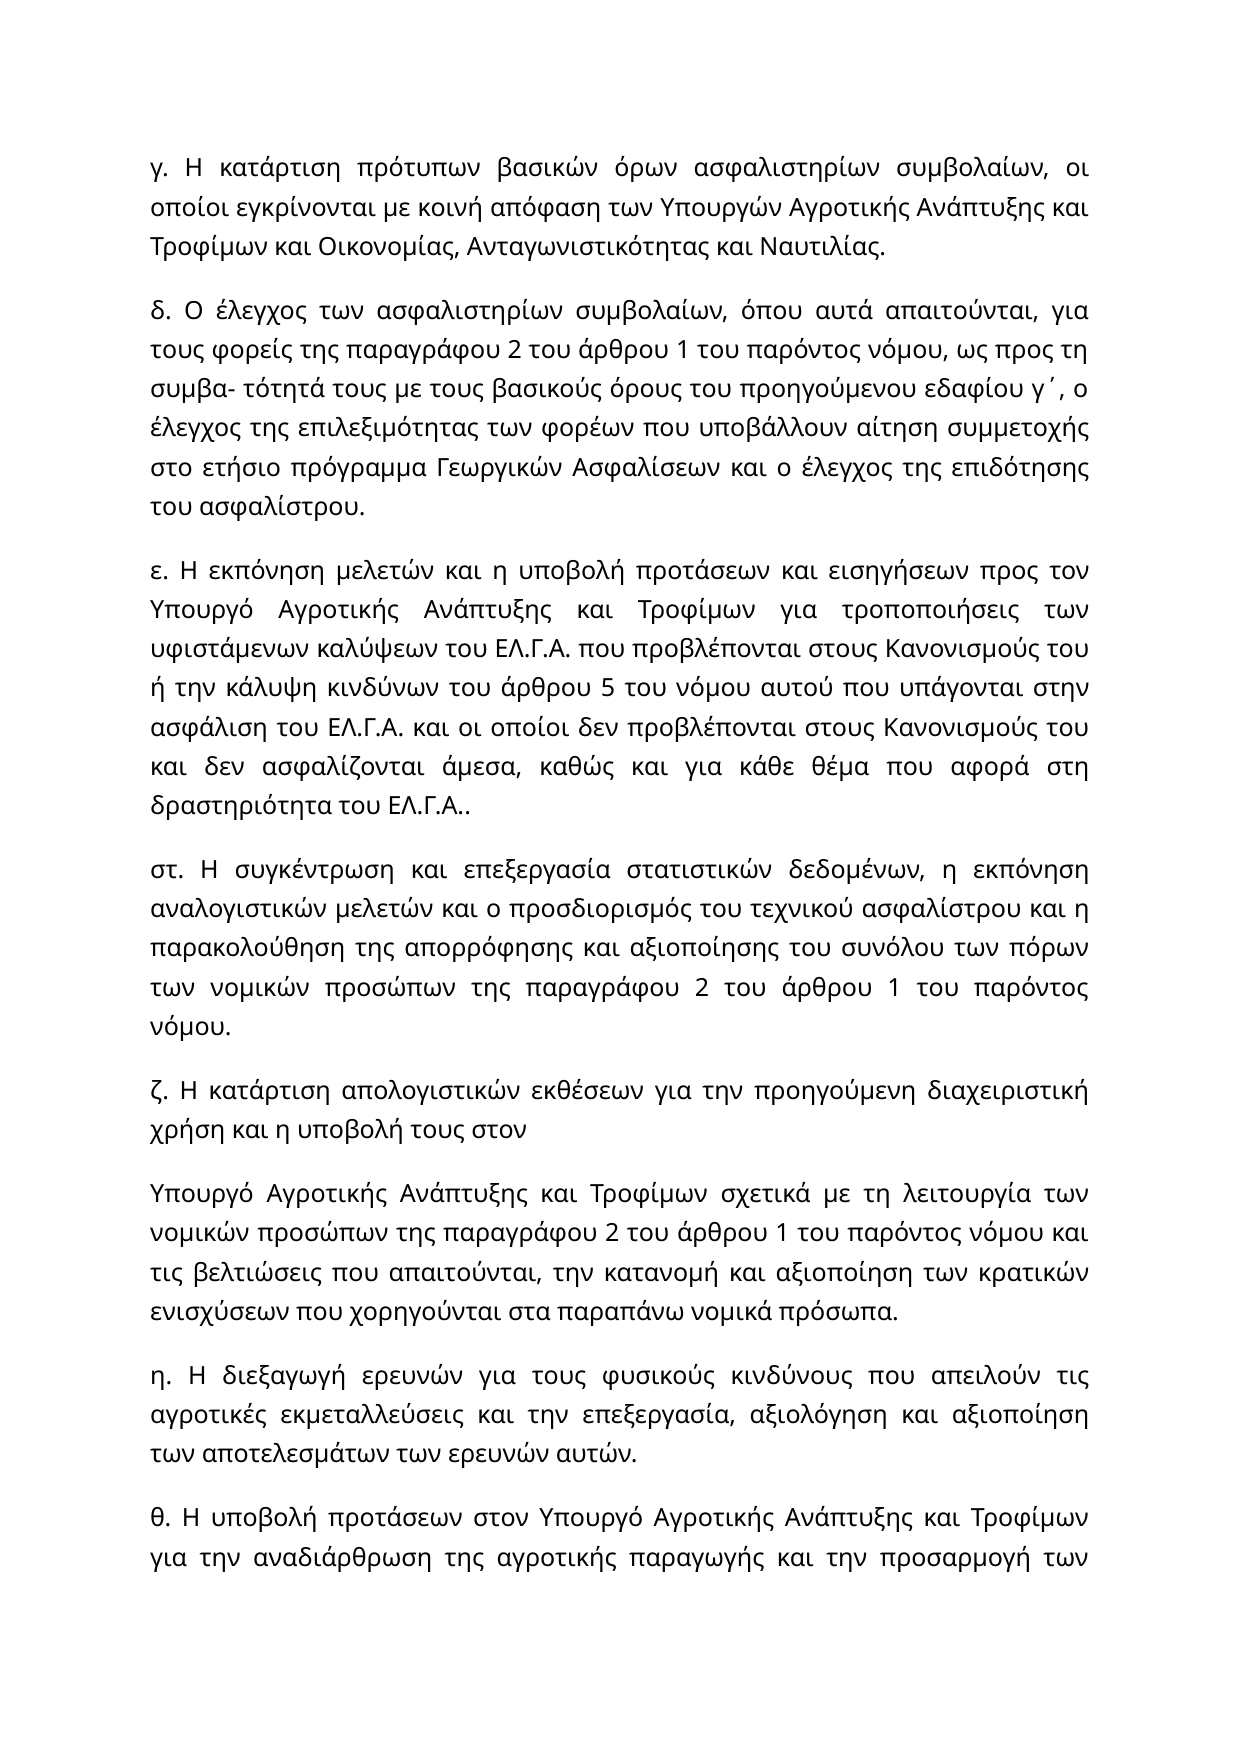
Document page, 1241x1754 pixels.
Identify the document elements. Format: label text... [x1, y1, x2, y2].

text στ. Η συγκέντρωση και επεξεργασία στατιστικών δεδομένων, η εκπόνηση αναλογιστικών μελετών και ο προσδιορισμός του τεχνικού ασφαλίστρου και η παρακολούθηση της απορρόφησης και αξιοποίησης του συνόλου των πόρων των νομικών προσώπων της παραγράφου 2 του άρθρου 1 του παρόντος νόμου. [150, 852, 1090, 1042]
text ζ. Η κατάρτιση απολογιστικών εκθέσεων για την προηγούμενη διαχειριστική χρήση και η υποβολή τους στον [150, 1072, 1090, 1146]
text η. Η διεξαγωγή ερευνών για τους φυσικούς κινδύνους που απειλούν τις αγροτικές εκμεταλλεύσεις και την επεξεργασία, αξιολόγηση και αξιοποίηση των αποτελεσμάτων των ερευνών αυτών. [150, 1357, 1090, 1470]
text γ. Η κατάρτιση πρότυπων βασικών όρων ασφαλιστηρίων συμβολαίων, οι οποίοι εγκρίνονται με κοινή απόφαση των Υπουργών Αγροτικής Ανάπτυξης και Τροφίμων και Οικονομίας, Ανταγωνιστικότητας και Ναυτιλίας. [150, 150, 1090, 262]
text δ. Ο έλεγχος των ασφαλιστηρίων συμβολαίων, όπου αυτά απαιτούνται, για τους φορείς της παραγράφου 2 του άρθρου 1 του παρόντος νόμου, ως προς τη συμβα- τότητά τους με τους βασικούς όρους του προηγούμενου εδαφίου γ΄, ο έλεγχος της επιλεξιμότητας των φορέων που υποβάλλουν αίτηση συμμετοχής στο ετήσιο πρόγραμμα Γεωργικών Ασφαλίσεων και ο έλεγχος της επιδότησης του ασφαλίστρου. [150, 292, 1090, 522]
text Υπουργό Αγροτικής Ανάπτυξης και Τροφίμων σχετικά με τη λειτουργία των νομικών προσώπων της παραγράφου 2 του άρθρου 1 του παρόντος νόμου και τις βελτιώσεις που απαιτούνται, την κατανομή και αξιοποίηση των κρατικών ενισχύσεων που χορηγούνται στα παραπάνω νομικά πρόσωπα. [150, 1176, 1090, 1327]
text θ. Η υποβολή προτάσεων στον Υπουργό Αγροτικής Ανάπτυξης και Τροφίμων για την αναδιάρθρωση της αγροτικής παραγωγής και την προσαρμογή των [150, 1500, 1090, 1573]
text ε. Η εκπόνηση μελετών και η υποβολή προτάσεων και εισηγήσεων προς τον Υπουργό Αγροτικής Ανάπτυξης και Τροφίμων για τροποποιήσεις των υφιστάμενων καλύψεων του ΕΛ.Γ.Α. που προβλέπονται στους Κανονισμούς του ή την κάλυψη κινδύνων του άρθρου 5 του νόμου αυτού που υπάγονται στην ασφάλιση του ΕΛ.Γ.Α. και οι οποίοι δεν προβλέπονται στους Κανονισμούς του και δεν ασφαλίζονται άμεσα, καθώς και για κάθε θέμα που αφορά στη δραστηριότητα του ΕΛ.Γ.Α.. [150, 552, 1090, 822]
